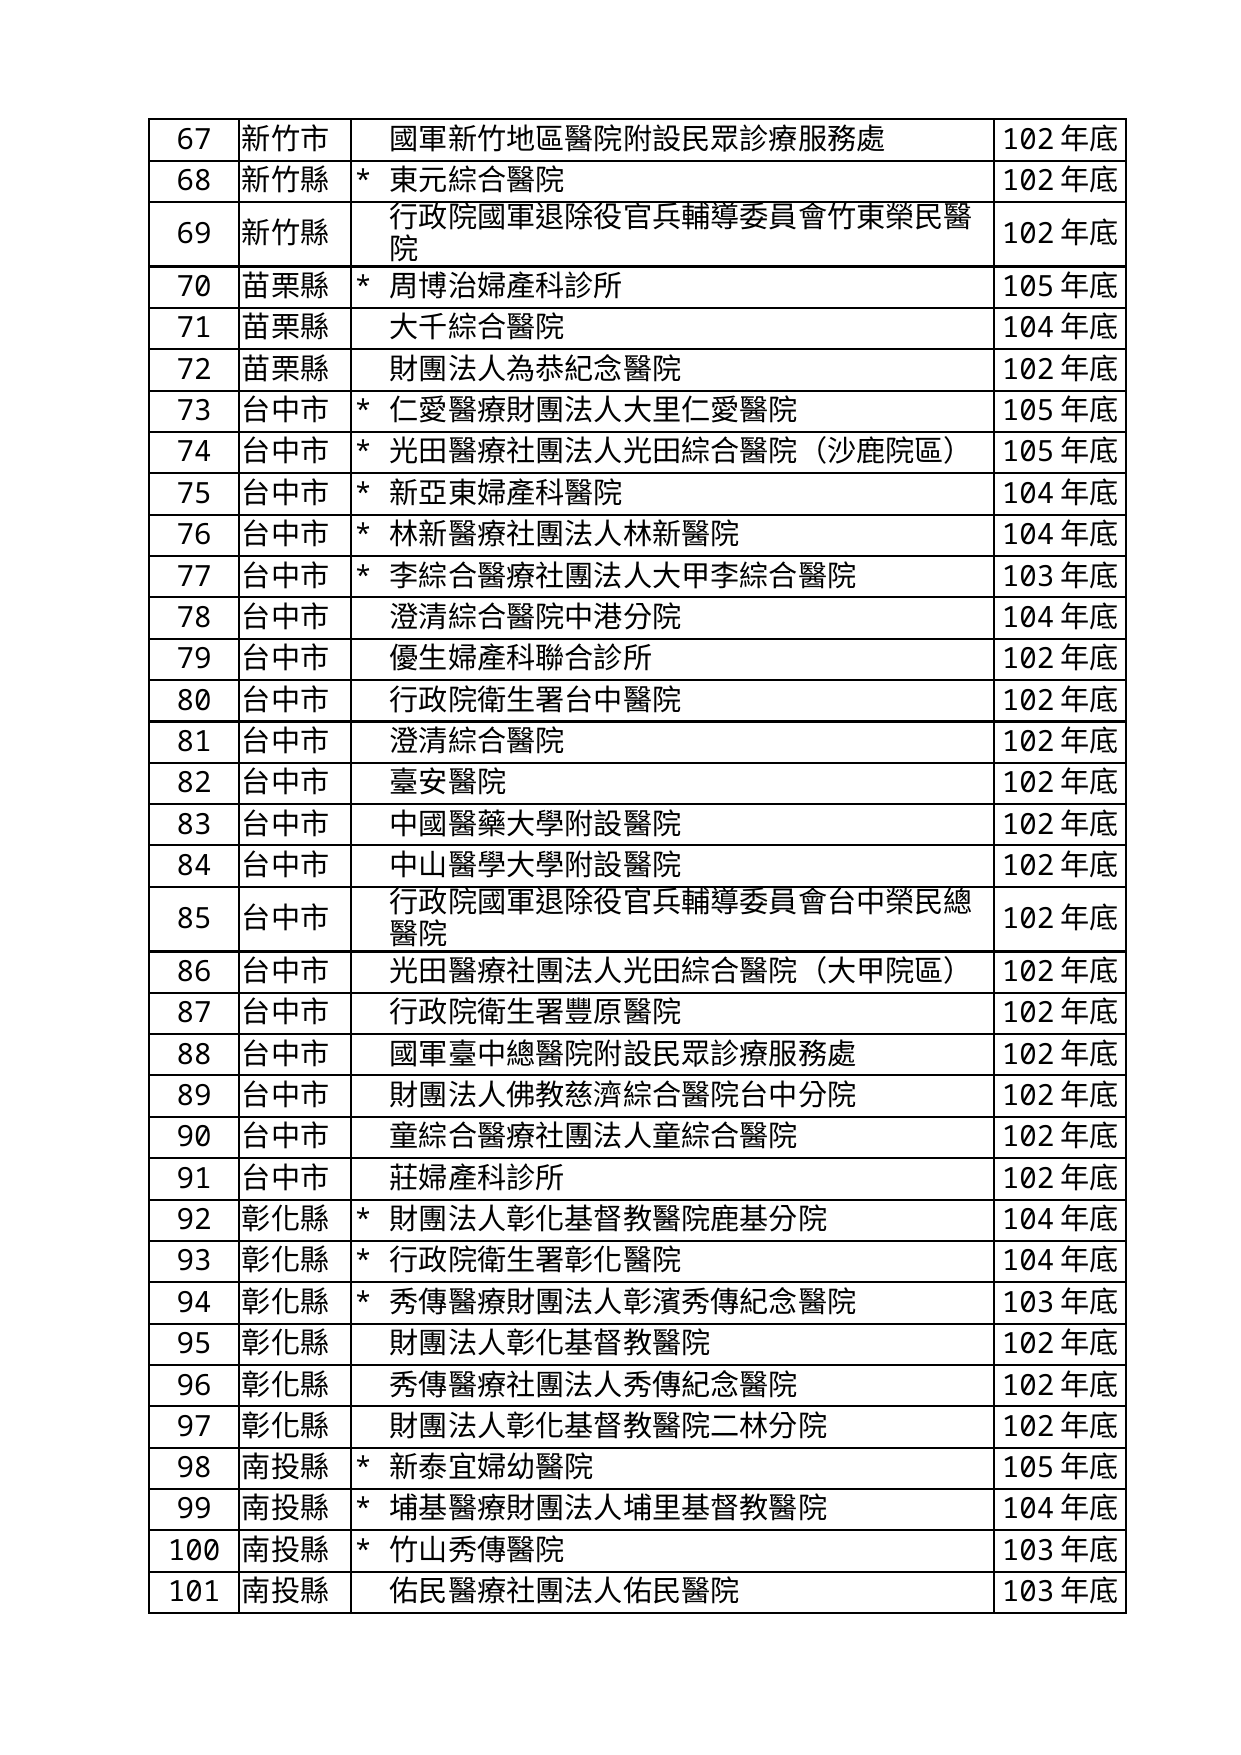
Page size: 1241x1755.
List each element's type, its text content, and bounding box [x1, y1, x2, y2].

table_cell [352, 681, 387, 720]
table_cell 台中市 [240, 392, 350, 431]
table_cell 行政院國軍退除役官兵輔導委員會台中榮民總醫院 [387, 888, 993, 950]
table_cell 新泰宜婦幼醫院 [387, 1449, 993, 1488]
table_cell 周博治婦產科診所 [387, 268, 993, 307]
table_cell 彰化縣 [240, 1325, 350, 1364]
table_cell [352, 846, 387, 886]
table_cell 苗栗縣 [240, 309, 350, 348]
table_cell 102年底 [995, 723, 1125, 762]
table_cell 102年底 [995, 994, 1125, 1033]
table_cell 苗栗縣 [240, 268, 350, 307]
table_cell * [352, 557, 387, 596]
table_cell 仁愛醫療財團法人大里仁愛醫院 [387, 392, 993, 431]
table_cell [352, 994, 387, 1033]
table_cell 澄清綜合醫院中港分院 [387, 598, 993, 638]
table_cell 88 [150, 1035, 238, 1074]
table_cell 台中市 [240, 598, 350, 638]
table_cell 68 [150, 162, 238, 201]
table_cell 國軍臺中總醫院附設民眾診療服務處 [387, 1035, 993, 1074]
table_cell 南投縣 [240, 1449, 350, 1488]
table_cell 98 [150, 1449, 238, 1488]
table_cell 104年底 [995, 516, 1125, 555]
table_cell 75 [150, 474, 238, 513]
table_cell 財團法人彰化基督教醫院鹿基分院 [387, 1201, 993, 1240]
table_cell * [352, 1531, 387, 1571]
table_cell 96 [150, 1366, 238, 1405]
table_cell 台中市 [240, 1035, 350, 1074]
table_cell 92 [150, 1201, 238, 1240]
table_cell 台中市 [240, 953, 350, 992]
table_cell 彰化縣 [240, 1201, 350, 1240]
table_cell 南投縣 [240, 1573, 350, 1612]
table_cell 台中市 [240, 805, 350, 844]
table_cell 99 [150, 1490, 238, 1529]
table_cell [352, 1325, 387, 1364]
table_cell 優生婦產科聯合診所 [387, 640, 993, 679]
table_cell 70 [150, 268, 238, 307]
table_cell 104年底 [995, 1242, 1125, 1281]
table_cell * [352, 162, 387, 201]
table_cell * [352, 1449, 387, 1488]
table_cell 財團法人彰化基督教醫院 [387, 1325, 993, 1364]
table_cell 102年底 [995, 203, 1125, 265]
table_cell 102年底 [995, 888, 1125, 950]
table_cell 69 [150, 203, 238, 265]
table_cell 104年底 [995, 1490, 1125, 1529]
table_cell 67 [150, 120, 238, 159]
table_cell 台中市 [240, 433, 350, 472]
table_cell 73 [150, 392, 238, 431]
table_cell 81 [150, 723, 238, 762]
table_cell 大千綜合醫院 [387, 309, 993, 348]
table_cell 光田醫療社團法人光田綜合醫院（大甲院區） [387, 953, 993, 992]
table_cell 102年底 [995, 1118, 1125, 1157]
table_cell 臺安醫院 [387, 764, 993, 803]
table_cell [352, 805, 387, 844]
table_cell 中山醫學大學附設醫院 [387, 846, 993, 886]
table_cell 秀傳醫療財團法人彰濱秀傳紀念醫院 [387, 1283, 993, 1322]
table_cell 台中市 [240, 1118, 350, 1157]
table_cell 財團法人佛教慈濟綜合醫院台中分院 [387, 1076, 993, 1116]
table_cell 台中市 [240, 516, 350, 555]
table_cell 102年底 [995, 640, 1125, 679]
table_cell 79 [150, 640, 238, 679]
table_cell 行政院衛生署豐原醫院 [387, 994, 993, 1033]
table_cell 97 [150, 1407, 238, 1447]
table_cell 台中市 [240, 723, 350, 762]
table_cell [352, 640, 387, 679]
table_cell 台中市 [240, 1076, 350, 1116]
table_cell 102年底 [995, 764, 1125, 803]
table_cell [352, 1035, 387, 1074]
table_cell 佑民醫療社團法人佑民醫院 [387, 1573, 993, 1612]
table_cell 台中市 [240, 764, 350, 803]
table_cell [352, 723, 387, 762]
table_cell 104年底 [995, 598, 1125, 638]
table_cell 東元綜合醫院 [387, 162, 993, 201]
table_cell * [352, 392, 387, 431]
table_cell 86 [150, 953, 238, 992]
table_cell 77 [150, 557, 238, 596]
table_cell 89 [150, 1076, 238, 1116]
table_cell 童綜合醫療社團法人童綜合醫院 [387, 1118, 993, 1157]
table_cell 竹山秀傳醫院 [387, 1531, 993, 1571]
table_cell 103年底 [995, 557, 1125, 596]
table_cell * [352, 474, 387, 513]
table_cell [352, 1118, 387, 1157]
table_cell [352, 1159, 387, 1198]
table_cell 104年底 [995, 1201, 1125, 1240]
table_cell 102年底 [995, 1076, 1125, 1116]
table_cell 82 [150, 764, 238, 803]
table_cell 國軍新竹地區醫院附設民眾診療服務處 [387, 120, 993, 159]
table_cell [352, 953, 387, 992]
table_cell 105年底 [995, 433, 1125, 472]
table_cell 苗栗縣 [240, 350, 350, 389]
table_cell 台中市 [240, 994, 350, 1033]
table_cell 財團法人為恭紀念醫院 [387, 350, 993, 389]
table_cell * [352, 1242, 387, 1281]
table_cell 莊婦產科診所 [387, 1159, 993, 1198]
table_cell 72 [150, 350, 238, 389]
table_cell * [352, 516, 387, 555]
table_cell 台中市 [240, 888, 350, 950]
table_cell 105年底 [995, 268, 1125, 307]
table_cell * [352, 268, 387, 307]
table_cell 行政院衛生署彰化醫院 [387, 1242, 993, 1281]
table_cell 台中市 [240, 1159, 350, 1198]
table_cell 澄清綜合醫院 [387, 723, 993, 762]
table_cell 台中市 [240, 640, 350, 679]
table_cell 台中市 [240, 474, 350, 513]
table_cell 103年底 [995, 1573, 1125, 1612]
table_cell 91 [150, 1159, 238, 1198]
table_cell 102年底 [995, 1407, 1125, 1447]
table_cell 83 [150, 805, 238, 844]
table_cell 71 [150, 309, 238, 348]
table_cell 台中市 [240, 681, 350, 720]
table_cell 102年底 [995, 350, 1125, 389]
table_cell 中國醫藥大學附設醫院 [387, 805, 993, 844]
table_cell 103年底 [995, 1283, 1125, 1322]
table_cell 彰化縣 [240, 1407, 350, 1447]
table_cell 93 [150, 1242, 238, 1281]
table_cell 95 [150, 1325, 238, 1364]
table_cell 90 [150, 1118, 238, 1157]
table_cell [352, 888, 387, 950]
table_cell 84 [150, 846, 238, 886]
table_cell 102年底 [995, 681, 1125, 720]
table_cell 光田醫療社團法人光田綜合醫院（沙鹿院區） [387, 433, 993, 472]
table_cell 南投縣 [240, 1531, 350, 1571]
table_cell 財團法人彰化基督教醫院二林分院 [387, 1407, 993, 1447]
table_cell 南投縣 [240, 1490, 350, 1529]
table_cell 102年底 [995, 1366, 1125, 1405]
table_cell [352, 309, 387, 348]
table_cell 102年底 [995, 1035, 1125, 1074]
table_cell 台中市 [240, 557, 350, 596]
table_cell 行政院衛生署台中醫院 [387, 681, 993, 720]
table_cell 秀傳醫療社團法人秀傳紀念醫院 [387, 1366, 993, 1405]
table_cell [352, 350, 387, 389]
table_cell 102年底 [995, 805, 1125, 844]
table_cell 102年底 [995, 1159, 1125, 1198]
table_cell 新亞東婦產科醫院 [387, 474, 993, 513]
table_cell 林新醫療社團法人林新醫院 [387, 516, 993, 555]
table_cell 105年底 [995, 1449, 1125, 1488]
table_cell 新竹縣 [240, 203, 350, 265]
table_cell * [352, 1283, 387, 1322]
table_cell * [352, 1201, 387, 1240]
table_cell [352, 598, 387, 638]
table_cell [352, 120, 387, 159]
table_cell 102年底 [995, 953, 1125, 992]
table_cell 80 [150, 681, 238, 720]
table_cell 李綜合醫療社團法人大甲李綜合醫院 [387, 557, 993, 596]
table_cell 彰化縣 [240, 1366, 350, 1405]
table_cell * [352, 433, 387, 472]
table_cell 行政院國軍退除役官兵輔導委員會竹東榮民醫院 [387, 203, 993, 265]
table_cell 76 [150, 516, 238, 555]
table_cell 74 [150, 433, 238, 472]
table_cell [352, 1573, 387, 1612]
table_cell 105年底 [995, 392, 1125, 431]
table_cell 102年底 [995, 846, 1125, 886]
table_cell 102年底 [995, 162, 1125, 201]
table_cell 78 [150, 598, 238, 638]
table_cell 彰化縣 [240, 1242, 350, 1281]
table_cell 102年底 [995, 120, 1125, 159]
table_cell 87 [150, 994, 238, 1033]
table_cell 104年底 [995, 474, 1125, 513]
table_cell [352, 764, 387, 803]
table_cell 103年底 [995, 1531, 1125, 1571]
table_cell [352, 1407, 387, 1447]
table_cell 台中市 [240, 846, 350, 886]
table_cell 100 [150, 1531, 238, 1571]
table_cell 埔基醫療財團法人埔里基督教醫院 [387, 1490, 993, 1529]
table_cell 94 [150, 1283, 238, 1322]
table_cell 85 [150, 888, 238, 950]
table_cell 104年底 [995, 309, 1125, 348]
table_cell 102年底 [995, 1325, 1125, 1364]
table_cell 彰化縣 [240, 1283, 350, 1322]
table_cell 新竹市 [240, 120, 350, 159]
table_cell 101 [150, 1573, 238, 1612]
table_cell 新竹縣 [240, 162, 350, 201]
table_cell [352, 1076, 387, 1116]
table_cell [352, 203, 387, 265]
table_cell * [352, 1490, 387, 1529]
table_cell [352, 1366, 387, 1405]
